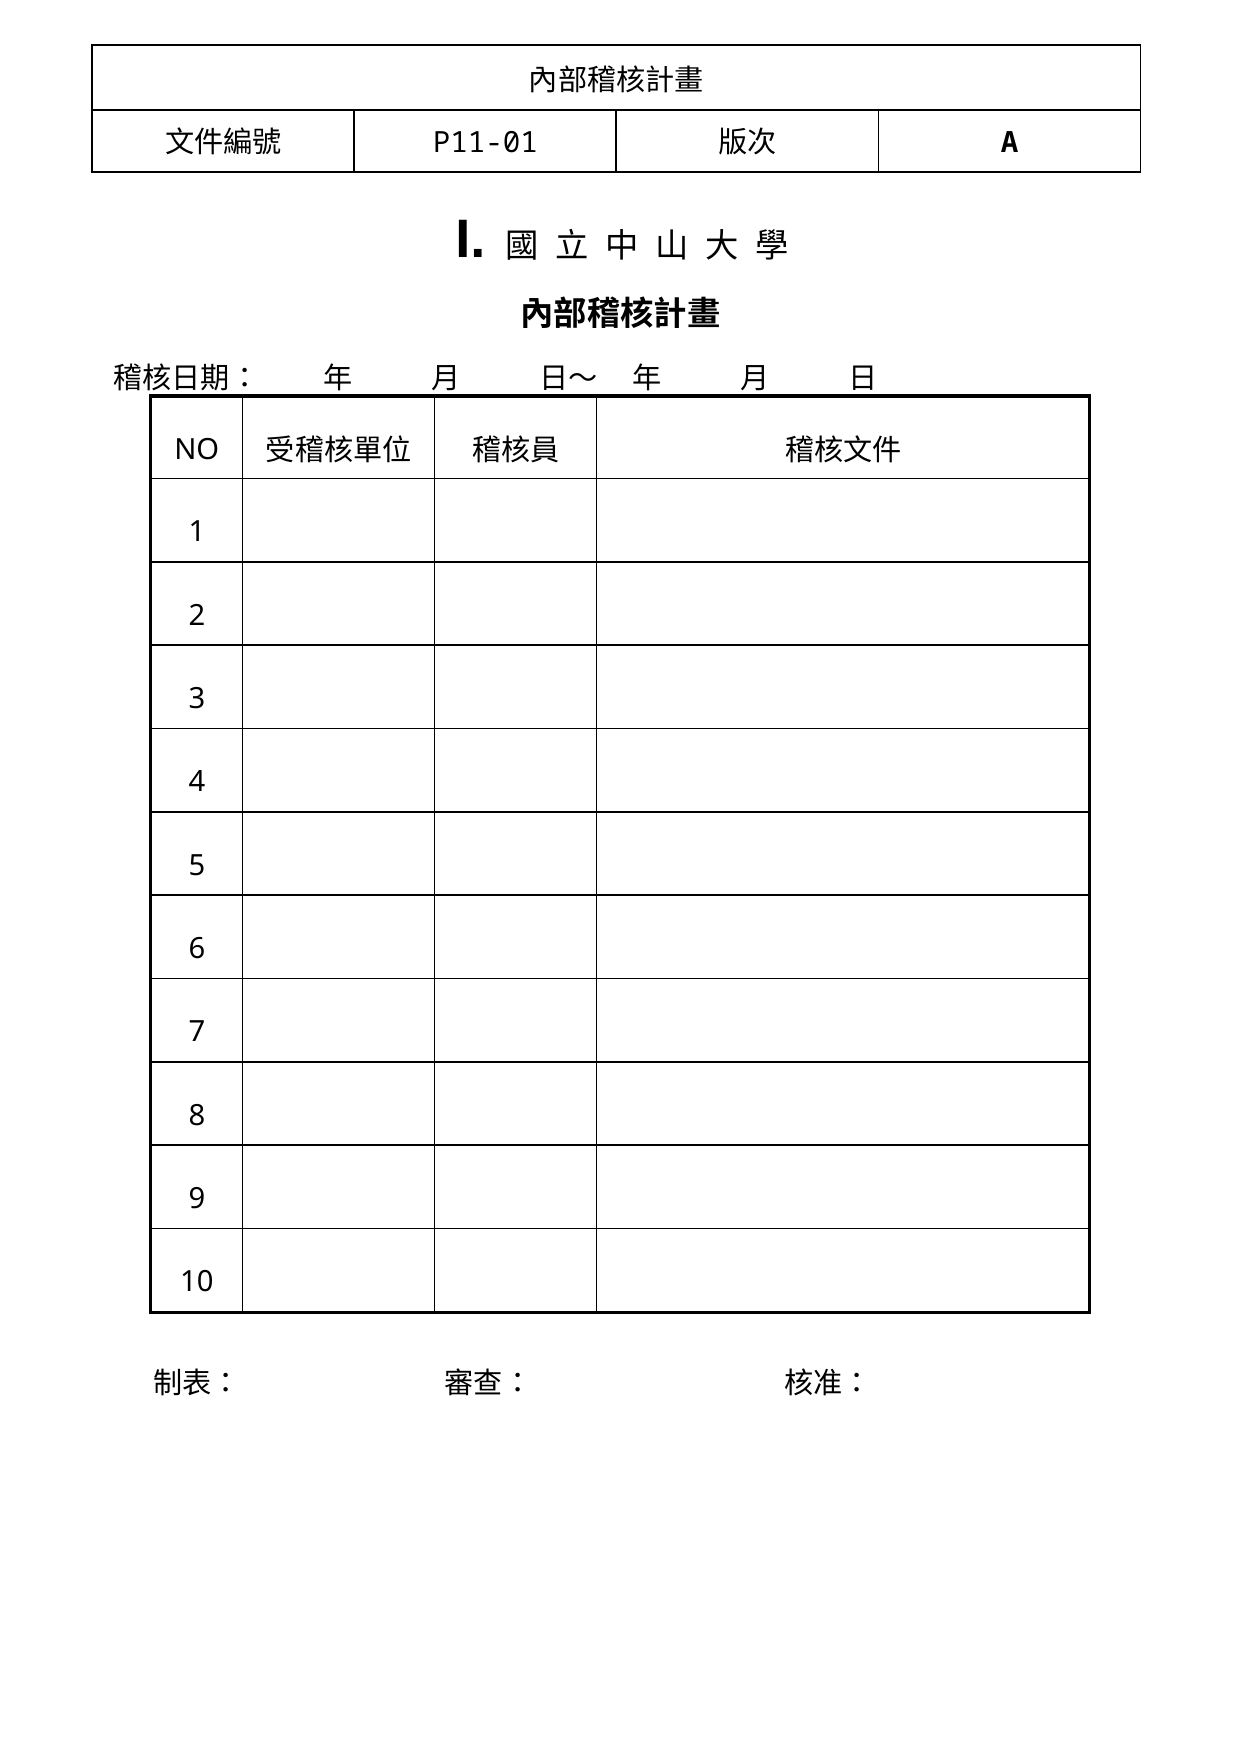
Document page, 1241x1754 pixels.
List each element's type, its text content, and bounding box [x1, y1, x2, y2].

table_cell [243, 1063, 434, 1144]
table_cell [597, 1063, 1088, 1144]
table_cell [597, 1229, 1088, 1311]
table_cell 4 [152, 729, 242, 811]
table_cell [435, 813, 596, 894]
table_cell [243, 729, 434, 811]
table_cell 8 [152, 1063, 242, 1144]
table_cell [597, 646, 1088, 728]
table_cell [243, 813, 434, 894]
table_cell 10 [152, 1229, 242, 1311]
table_header 稽核文件 [597, 398, 1088, 478]
table_cell 3 [152, 646, 242, 728]
table_cell [435, 896, 596, 978]
table_cell [435, 1063, 596, 1144]
table_cell [243, 896, 434, 978]
table_cell [597, 479, 1088, 561]
table_cell [243, 1229, 434, 1311]
table_header 國 立 中 山 大 學 內部稽核計畫 稽核日期： 年 月 日〜 年 月 日 制表： 審查： 核准： [74, 207, 1166, 1532]
table_cell [597, 813, 1088, 894]
table_cell [435, 729, 596, 811]
table_cell [243, 646, 434, 728]
table_header 受稽核單位 [243, 398, 434, 478]
table_header NO [152, 398, 242, 478]
table_cell [243, 479, 434, 561]
table_cell [243, 979, 434, 1061]
table_cell [435, 1229, 596, 1311]
table_cell [243, 1146, 434, 1228]
table_cell [597, 896, 1088, 978]
table_cell [597, 1146, 1088, 1228]
table_cell 5 [152, 813, 242, 894]
table_cell [435, 979, 596, 1061]
table_cell [435, 479, 596, 561]
table_cell [597, 563, 1088, 644]
table_cell [435, 563, 596, 644]
table_cell [435, 646, 596, 728]
table_cell [435, 1146, 596, 1228]
table_cell 9 [152, 1146, 242, 1228]
table_cell 1 [152, 479, 242, 561]
table_cell [597, 729, 1088, 811]
table_cell [597, 979, 1088, 1061]
table_header 稽核員 [435, 398, 596, 478]
table_cell 7 [152, 979, 242, 1061]
table_cell 6 [152, 896, 242, 978]
table_cell 2 [152, 563, 242, 644]
table_cell [243, 563, 434, 644]
